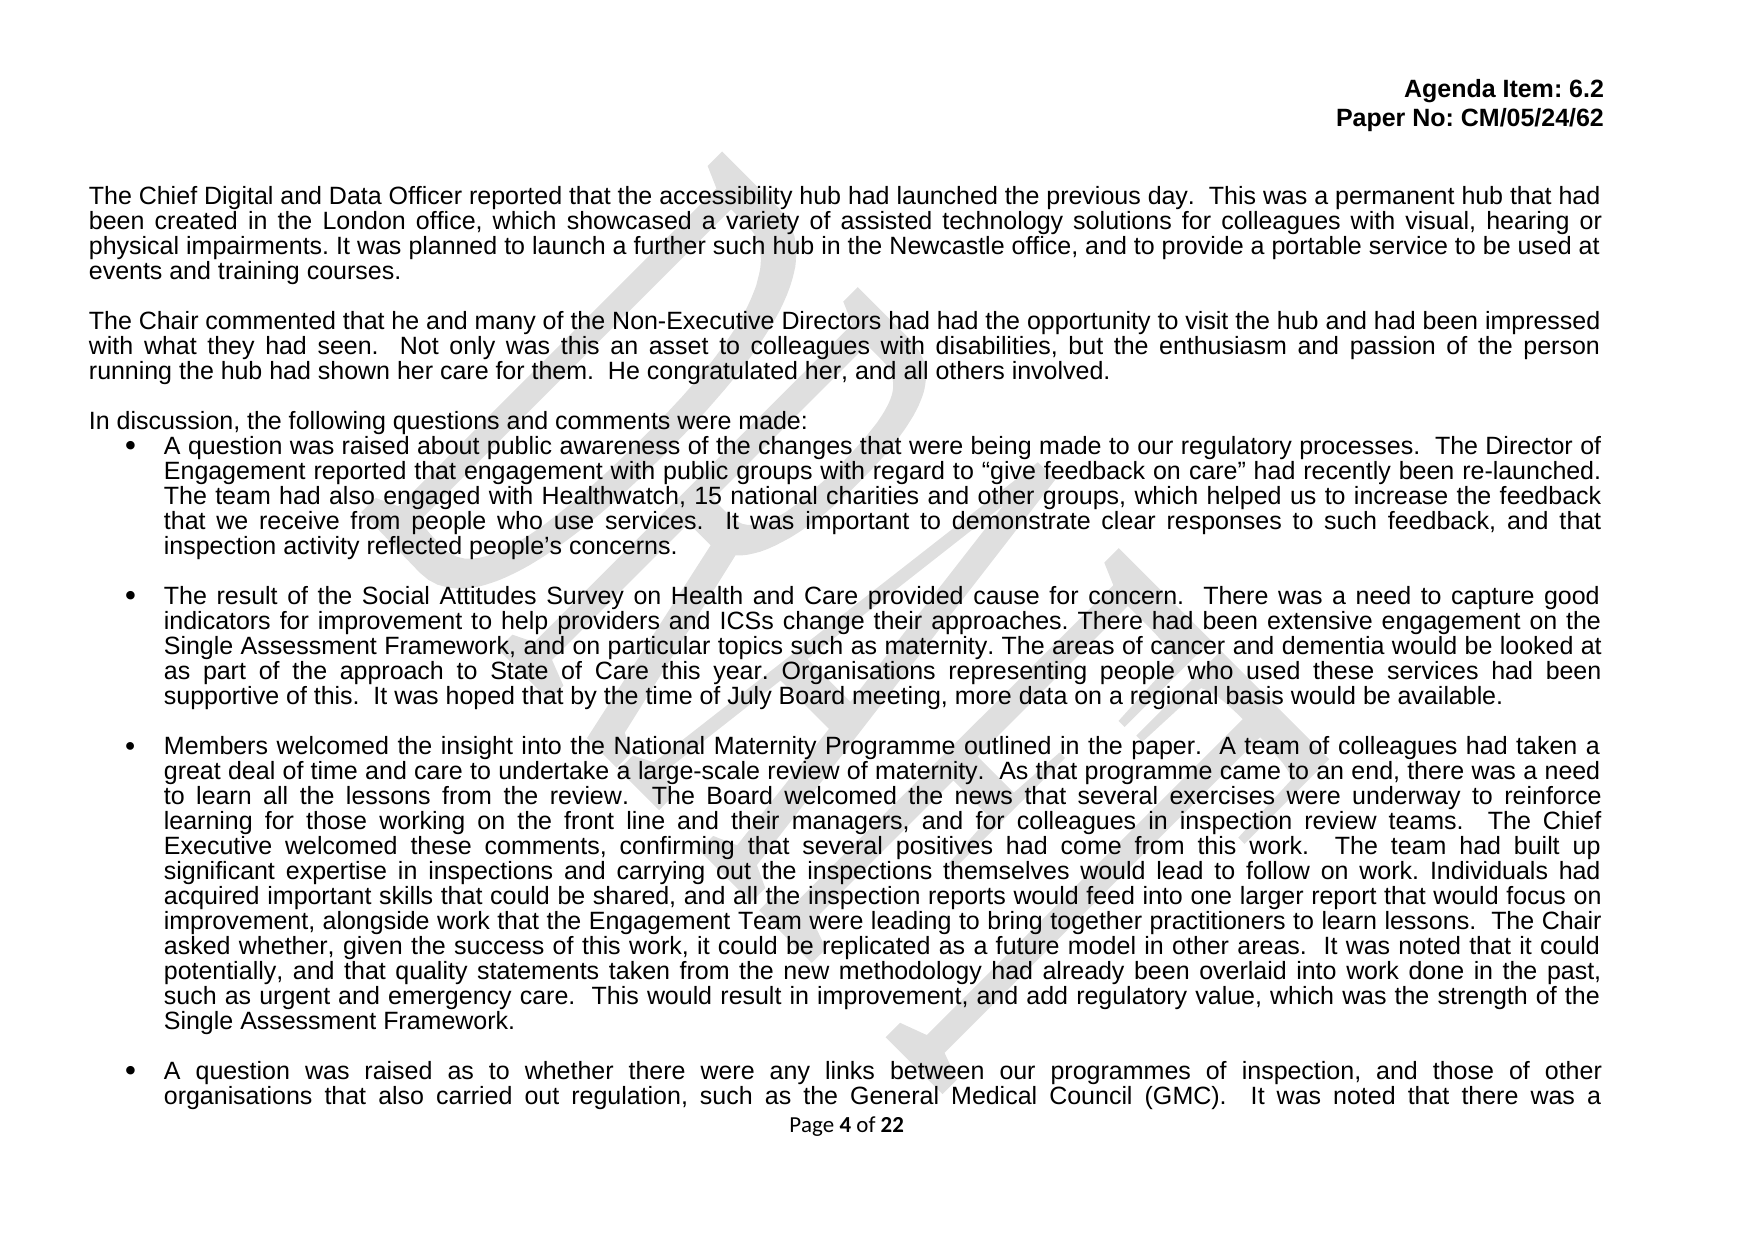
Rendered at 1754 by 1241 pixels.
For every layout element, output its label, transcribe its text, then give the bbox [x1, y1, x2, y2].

text The Chief Digital and Data Officer reported that the accessibility hub had launched the previous day. This was a permanent hub that had been created in the London office, which showcased a variety of assisted technology solutions for colleagues with visual, hearing or physical impairments. It was planned to launch a further such hub in the Newcastle office, and to provide a portable service to be used at events and training courses. [89, 185, 715, 285]
list A question was raised about public awareness of the changes that were being made to our regulatory processes. The Director of Engagement reported that engagement with public groups with regard to “give feedback on care” had recently been re-launched. The team had also engaged with Healthwatch, 15 national charities and other groups, which helped us to increase the feedback that we receive from people who use services. It was important to demonstrate clear responses to such feedback, and that inspection activity reflected people’s concerns. [126, 435, 468, 560]
list The result of the Social Attitudes Survey on Health and Care provided cause for concern. There was a need to capture good indicators for improvement to help providers and ICSs change their approaches. There had been extensive engagement on the Single Assessment Framework, and on particular topics such as maternity. The areas of cancer and dementia would be looked at as part of the approach to State of Care this year. Organisations representing people who used these services had been supportive of this. It was hoped that by the time of July Board meeting, more data on a regional basis would be available. [1025, 607, 1173, 710]
list Members welcomed the insight into the National Maternity Programme outlined in the paper. A team of colleagues had taken a great deal of time and care to undertake a large-scale review of maternity. As that programme came to an end, there was a need to learn all the lessons from the review. The Board welcomed the news that several exercises were underway to reinforce learning for those working on the front line and their managers, and for colleagues in inspection review teams. The Chief Executive welcomed these comments, confirming that several positives had come from this work. The team had built up significant expertise in inspections and carrying out the inspections themselves would lead to follow on work. Individuals had acquired important skills that could be shared, and all the inspection reports would feed into one larger report that would focus on improvement, alongside work that the Engagement Team were leading to bring together practitioners to learn lessons. The Chair asked whether, given the success of this work, it could be replicated as a future model in other areas. It was noted that it could potentially, and that quality statements taken from the new methodology had already been overlaid into work done in the past, such as urgent and emergency care. This would result in improvement, and add regulatory value, which was the strength of the Single Assessment Framework. [964, 735, 1604, 1035]
list The result of the Social Attitudes Survey on Health and Care provided cause for concern. There was a need to capture good indicators for improvement to help providers and ICSs change their approaches. There had been extensive engagement on the Single Assessment Framework, and on particular topics such as maternity. The areas of cancer and dementia would be looked at as part of the approach to State of Care this year. Organisations representing people who used these services had been supportive of this. It was hoped that by the time of July Board meeting, more data on a regional basis would be available. [1157, 585, 1604, 710]
list Members welcomed the insight into the National Maternity Programme outlined in the paper. A team of colleagues had taken a great deal of time and care to undertake a large-scale review of maternity. As that programme came to an end, there was a need to learn all the lessons from the review. The Board welcomed the news that several exercises were underway to reinforce learning for those working on the front line and their managers, and for colleagues in inspection review teams. The Chief Executive welcomed these comments, confirming that several positives had come from this work. The team had built up significant expertise in inspections and carrying out the inspections themselves would lead to follow on work. Individuals had acquired important skills that could be shared, and all the inspection reports would feed into one larger report that would focus on improvement, alongside work that the Engagement Team were leading to bring together practitioners to learn lessons. The Chair asked whether, given the success of this work, it could be replicated as a future model in other areas. It was noted that it could potentially, and that quality statements taken from the new methodology had already been overlaid into work done in the past, such as urgent and emergency care. This would result in improvement, and add regulatory value, which was the strength of the Single Assessment Framework. [126, 735, 1225, 1035]
text In discussion, the following questions and comments were made: [902, 410, 1604, 435]
list The result of the Social Attitudes Survey on Health and Care provided cause for concern. There was a need to capture good indicators for improvement to help providers and ICSs change their approaches. There had been extensive engagement on the Single Assessment Framework, and on particular topics such as maternity. The areas of cancer and dementia would be looked at as part of the approach to State of Care this year. Organisations representing people who used these services had been supportive of this. It was hoped that by the time of July Board meeting, more data on a regional basis would be available. [878, 585, 1112, 710]
list A question was raised about public awareness of the changes that were being made to our regulatory processes. The Director of Engagement reported that engagement with public groups with regard to “give feedback on care” had recently been re-launched. The team had also engaged with Healthwatch, 15 national charities and other groups, which helped us to increase the feedback that we receive from people who use services. It was important to demonstrate clear responses to such feedback, and that inspection activity reflected people’s concerns. [540, 435, 740, 560]
text In discussion, the following questions and comments were made: [685, 410, 765, 435]
text The Chief Digital and Data Officer reported that the accessibility hub had launched the previous day. This was a permanent hub that had been created in the London office, which showcased a variety of assisted technology solutions for colleagues with visual, hearing or physical impairments. It was planned to launch a further such hub in the Newcastle office, and to provide a portable service to be used at events and training courses. [757, 185, 1604, 285]
text The Chair commented that he and many of the Non-Executive Directors had had the opportunity to visit the hub and had been impressed with what they had seen. Not only was this an asset to colleagues with disabilities, but the enthusiasm and passion of the person running the hub had shown her care for them. He congratulated her, and all others involved. [557, 310, 745, 385]
list A question was raised about public awareness of the changes that were being made to our regulatory processes. The Director of Engagement reported that engagement with public groups with regard to “give feedback on care” had recently been re-launched. The team had also engaged with Healthwatch, 15 national charities and other groups, which helped us to increase the feedback that we receive from people who use services. It was important to demonstrate clear responses to such feedback, and that inspection activity reflected people’s concerns. [734, 435, 1604, 560]
text The Chair commented that he and many of the Non-Executive Directors had had the opportunity to visit the hub and had been impressed with what they had seen. Not only was this an asset to colleagues with disabilities, but the enthusiasm and passion of the person running the hub had shown her care for them. He congratulated her, and all others involved. [89, 310, 593, 385]
list A question was raised as to whether there were any links between our programmes of inspection, and those of other organisations that also carried out regulation, such as the General Medical Council (GMC). It was noted that there was a programme of sharing practice and information through an initiative called the Emerging Concerns Protocol (ECP). This meant that any regulator within the ECP group could identify any issue of concern, triggering the ECP to require all regulators to look at their regulatory powers, and to take action to address the issue raised. There were a number of examples of where this had happened previously. On a more routine basis, there were frequent communications with other regulators and arms-length bodies (ALBs) about their concerns, which also fed into the organisation’s consideration of risk, and could lead to an inspection in some cases. [126, 1060, 1604, 1110]
text In discussion, the following questions and comments were made: [507, 410, 668, 435]
text In discussion, the following questions and comments were made: [89, 410, 493, 435]
list The result of the Social Attitudes Survey on Health and Care provided cause for concern. There was a need to capture good indicators for improvement to help providers and ICSs change their approaches. There had been extensive engagement on the Single Assessment Framework, and on particular topics such as maternity. The areas of cancer and dementia would be looked at as part of the approach to State of Care this year. Organisations representing people who used these services had been supportive of this. It was hoped that by the time of July Board meeting, more data on a regional basis would be available. [126, 585, 684, 710]
list The result of the Social Attitudes Survey on Health and Care provided cause for concern. There was a need to capture good indicators for improvement to help providers and ICSs change their approaches. There had been extensive engagement on the Single Assessment Framework, and on particular topics such as maternity. The areas of cancer and dementia would be looked at as part of the approach to State of Care this year. Organisations representing people who used these services had been supportive of this. It was hoped that by the time of July Board meeting, more data on a regional basis would be available. [809, 585, 940, 701]
list A question was raised about public awareness of the changes that were being made to our regulatory processes. The Director of Engagement reported that engagement with public groups with regard to “give feedback on care” had recently been re-launched. The team had also engaged with Healthwatch, 15 national charities and other groups, which helped us to increase the feedback that we receive from people who use services. It was important to demonstrate clear responses to such feedback, and that inspection activity reflected people’s concerns. [718, 435, 866, 524]
text The Chair commented that he and many of the Non-Executive Directors had had the opportunity to visit the hub and had been impressed with what they had seen. Not only was this an asset to colleagues with disabilities, but the enthusiasm and passion of the person running the hub had shown her care for them. He congratulated her, and all others involved. [730, 310, 849, 385]
text The Chair commented that he and many of the Non-Executive Directors had had the opportunity to visit the hub and had been impressed with what they had seen. Not only was this an asset to colleagues with disabilities, but the enthusiasm and passion of the person running the hub had shown her care for them. He congratulated her, and all others involved. [882, 310, 1604, 385]
list The result of the Social Attitudes Survey on Health and Care provided cause for concern. There was a need to capture good indicators for improvement to help providers and ICSs change their approaches. There had been extensive engagement on the Single Assessment Framework, and on particular topics such as maternity. The areas of cancer and dementia would be looked at as part of the approach to State of Care this year. Organisations representing people who used these services had been supportive of this. It was hoped that by the time of July Board meeting, more data on a regional basis would be available. [640, 585, 879, 710]
list A question was raised about public awareness of the changes that were being made to our regulatory processes. The Director of Engagement reported that engagement with public groups with regard to “give feedback on care” had recently been re-launched. The team had also engaged with Healthwatch, 15 national charities and other groups, which helped us to increase the feedback that we receive from people who use services. It was important to demonstrate clear responses to such feedback, and that inspection activity reflected people’s concerns. [423, 435, 644, 558]
text In discussion, the following questions and comments were made: [778, 410, 884, 435]
